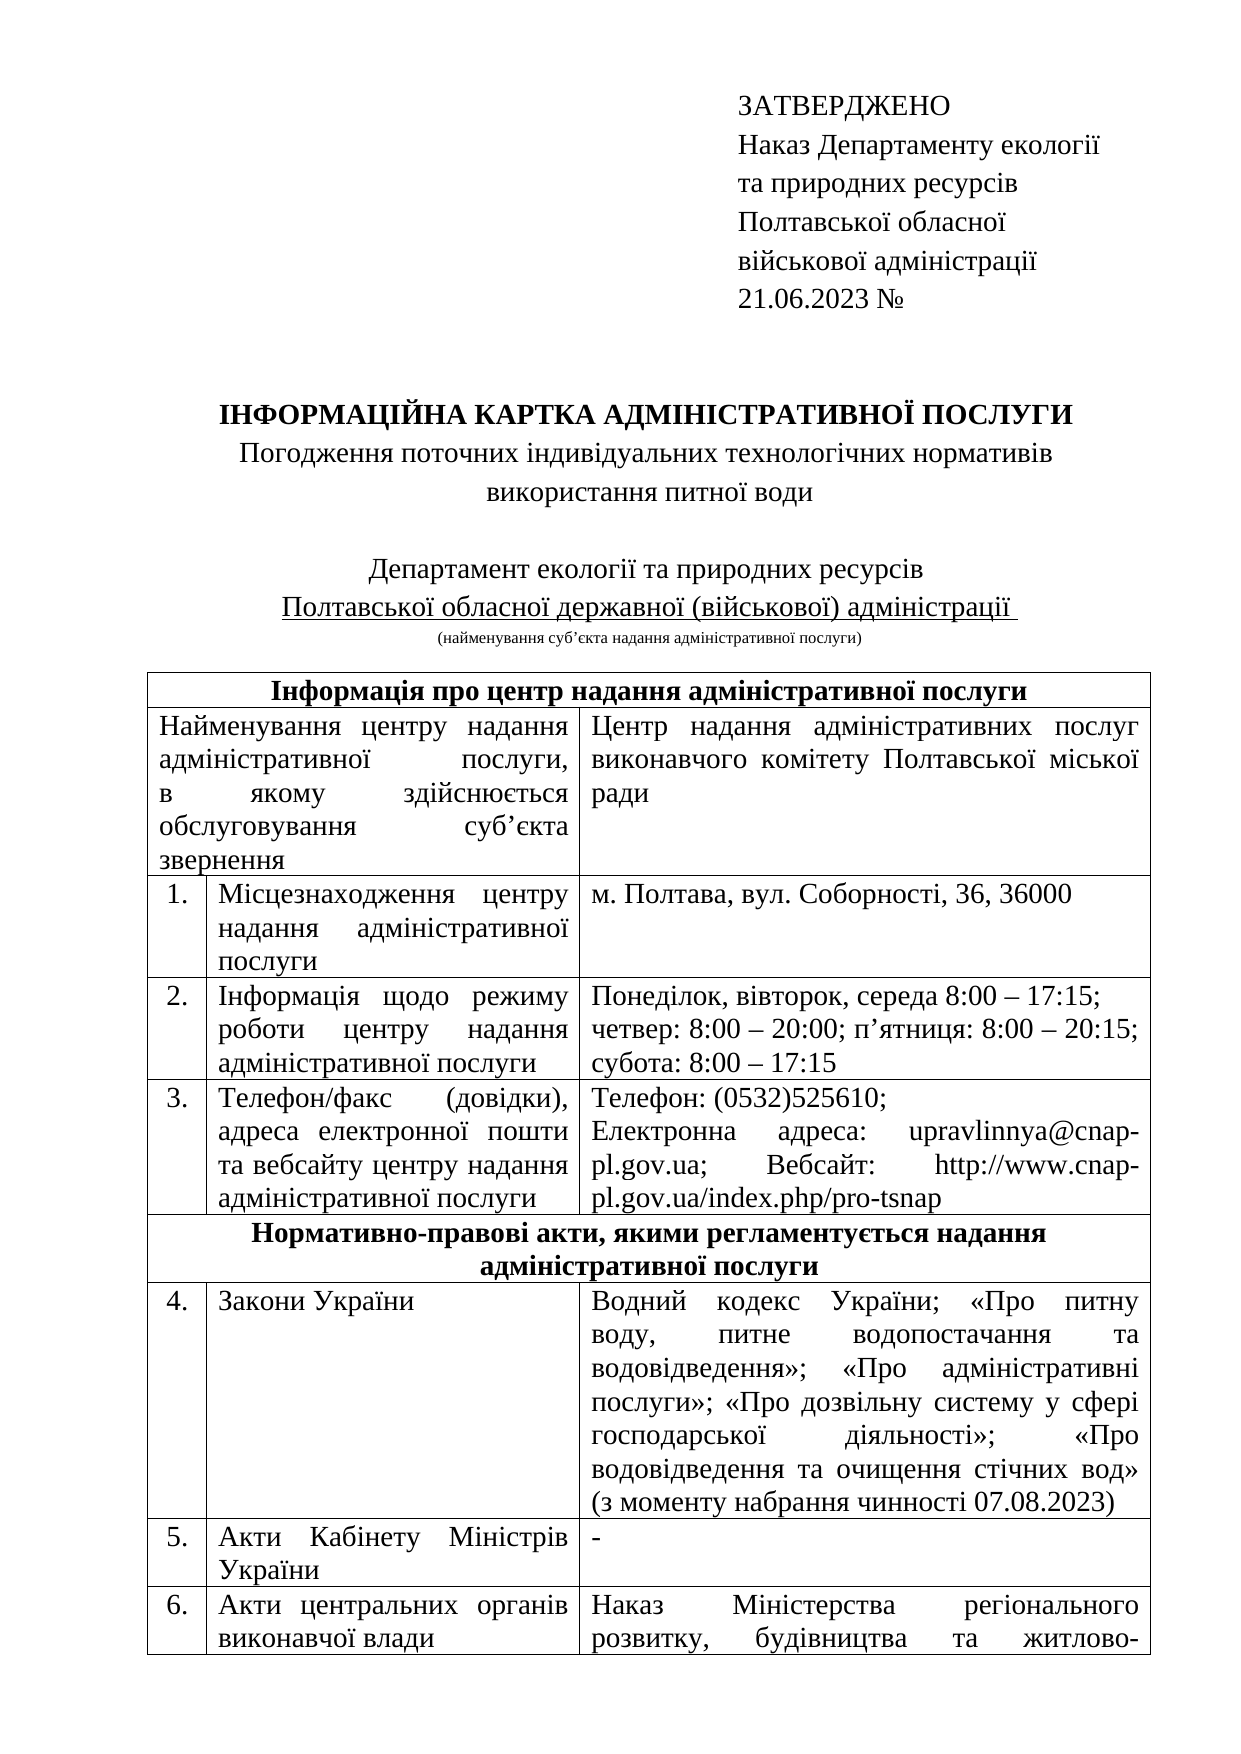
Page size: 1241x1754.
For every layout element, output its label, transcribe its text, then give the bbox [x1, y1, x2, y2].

table_cell 5. [148, 1519, 206, 1586]
text Департамент екології та природних ресурсів [148, 551, 1152, 584]
table_cell Телефон/факс (довідки), адреса електронної пошти та вебсайту центру надання адміністративної послуги [207, 1080, 579, 1214]
table_cell Акти Кабінету Міністрів України [207, 1519, 579, 1586]
table_cell 6. [148, 1587, 206, 1654]
table_cell Місцезнаходження центру надання адміністративної послуги [207, 876, 579, 977]
table_cell - [580, 1519, 1150, 1586]
table_header Інформація про центр надання адміністративної послуги [148, 673, 1150, 707]
table_cell 1. [148, 876, 206, 977]
table_cell Центр надання адміністративних послуг виконавчого комітету Полтавської міської ради [580, 708, 1150, 875]
text ІНФОРМАЦІЙНА КАРТКА АДМІНІСТРАТИВНОЇ ПОСЛУГИ [148, 397, 1152, 430]
table_cell Найменування центру надання адміністративної послуги, в якому здійснюється обслуговування суб’єкта звернення [148, 708, 579, 875]
table_cell Наказ Міністерства регіонального розвитку, будівництва та житлово- [580, 1587, 1150, 1654]
text та природних ресурсів [148, 166, 1152, 199]
table_cell 4. [148, 1283, 206, 1518]
table_cell Водний кодекс України; «Про питну воду, питне водопостачання та водовідведення»; «Про адміністративні послуги»; «Про дозвільну систему у сфері господарської діяльності»; «Про водовідведення та очищення стічних вод» (з моменту набрання чинності 07.08.2023) [580, 1283, 1150, 1518]
text військової адміністрації [148, 243, 1152, 276]
text 21.06.2023 № [148, 281, 1152, 315]
text використання питної води [148, 474, 1152, 507]
text Полтавської обласної [148, 204, 1152, 238]
text Погодження поточних індивідуальних технологічних нормативів [148, 435, 1152, 469]
table_cell Телефон: (0532)525610; Електронна адреса: upravlinnya@cnap-pl.gov.ua; Вебсайт: http://www.cnap-pl.gov.ua/index.php/pro-tsnap [580, 1080, 1150, 1214]
table_cell Акти центральних органів виконавчої влади [207, 1587, 579, 1654]
text Полтавської обласної державної (військової) адміністрації [148, 589, 1152, 623]
table_cell Понеділок, вівторок, середа 8:00 – 17:15; четвер: 8:00 – 20:00; п’ятниця: 8:00 – 20:15; субота: 8:00 – 17:15 [580, 978, 1150, 1079]
text (найменування суб’єкта надання адміністративної послуги) [148, 628, 1152, 647]
table_cell м. Полтава, вул. Соборності, 36, 36000 [580, 876, 1150, 977]
table_cell Інформація щодо режиму роботи центру надання адміністративної послуги [207, 978, 579, 1079]
table_cell 3. [148, 1080, 206, 1214]
table_cell Закони України [207, 1283, 579, 1518]
text Наказ Департаменту екології [148, 127, 1152, 161]
table_cell 2. [148, 978, 206, 1079]
text ЗАТВЕРДЖЕНО [148, 88, 1152, 122]
table_cell Нормативно-правові акти, якими регламентується надання адміністративної послуги [148, 1215, 1150, 1282]
